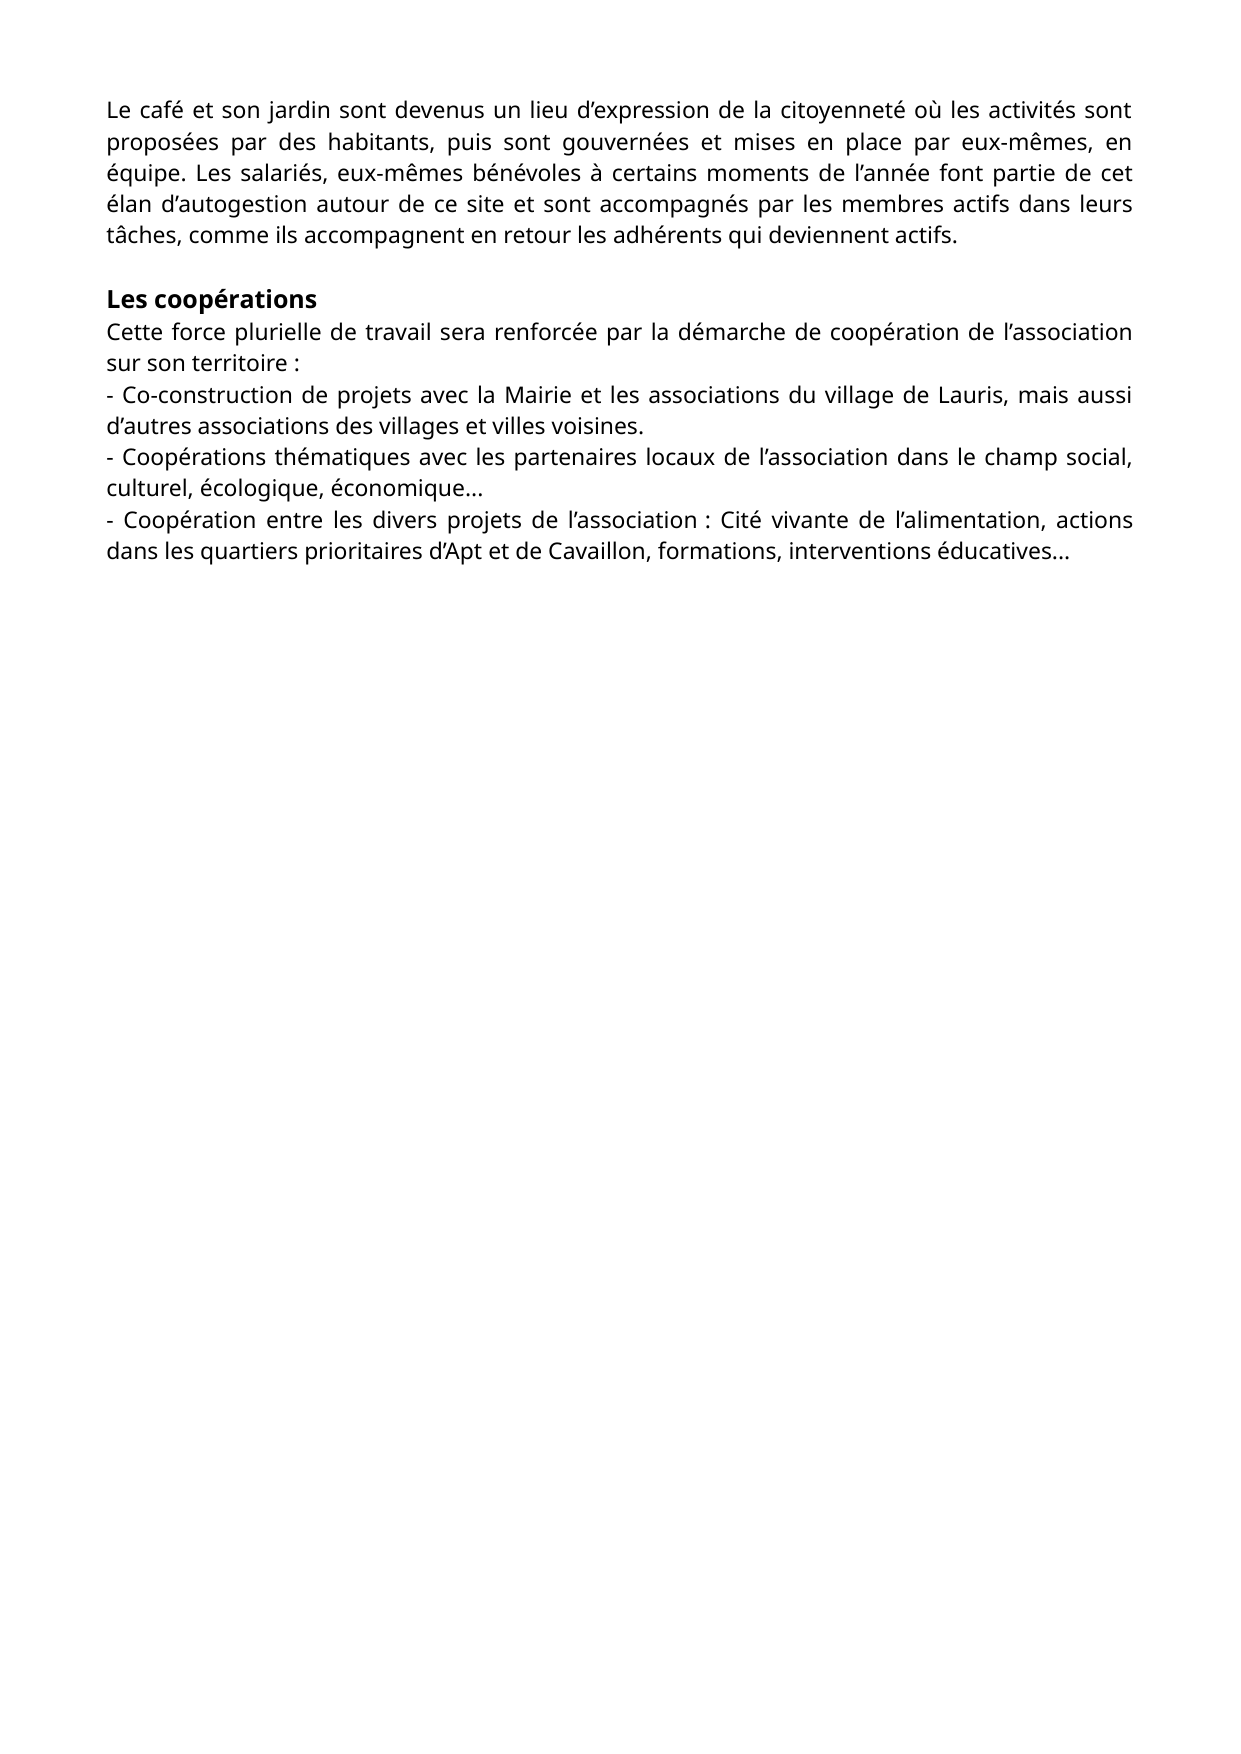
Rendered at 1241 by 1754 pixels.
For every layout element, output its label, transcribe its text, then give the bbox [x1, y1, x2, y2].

text - Coopération entre les divers projets de l’association : Cité vivante de l’alimentation, actions dans les quartiers prioritaires d’Apt et de Cavaillon, formations, interventions éducatives... [106, 503, 1134, 566]
text - Coopérations thématiques avec les partenaires locaux de l’association dans le champ social, culturel, écologique, économique... [106, 441, 1134, 503]
text - Co-construction de projets avec la Mairie et les associations du village de Lauris, mais aussi d’autres associations des villages et villes voisines. [106, 378, 1134, 441]
text Cette force plurielle de travail sera renforcée par la démarche de coopération de l’association sur son territoire : [106, 316, 1134, 378]
text Le café et son jardin sont devenus un lieu d’expression de la citoyenneté où les activités sont proposées par des habitants, puis sont gouvernées et mises en place par eux-mêmes, en équipe. Les salariés, eux-mêmes bénévoles à certains moments de l’année font partie de cet élan d’autogestion autour de ce site et sont accompagnés par les membres actifs dans leurs tâches, comme ils accompagnent en retour les adhérents qui deviennent actifs. [106, 94, 1134, 251]
text Les coopérations [106, 282, 1134, 316]
